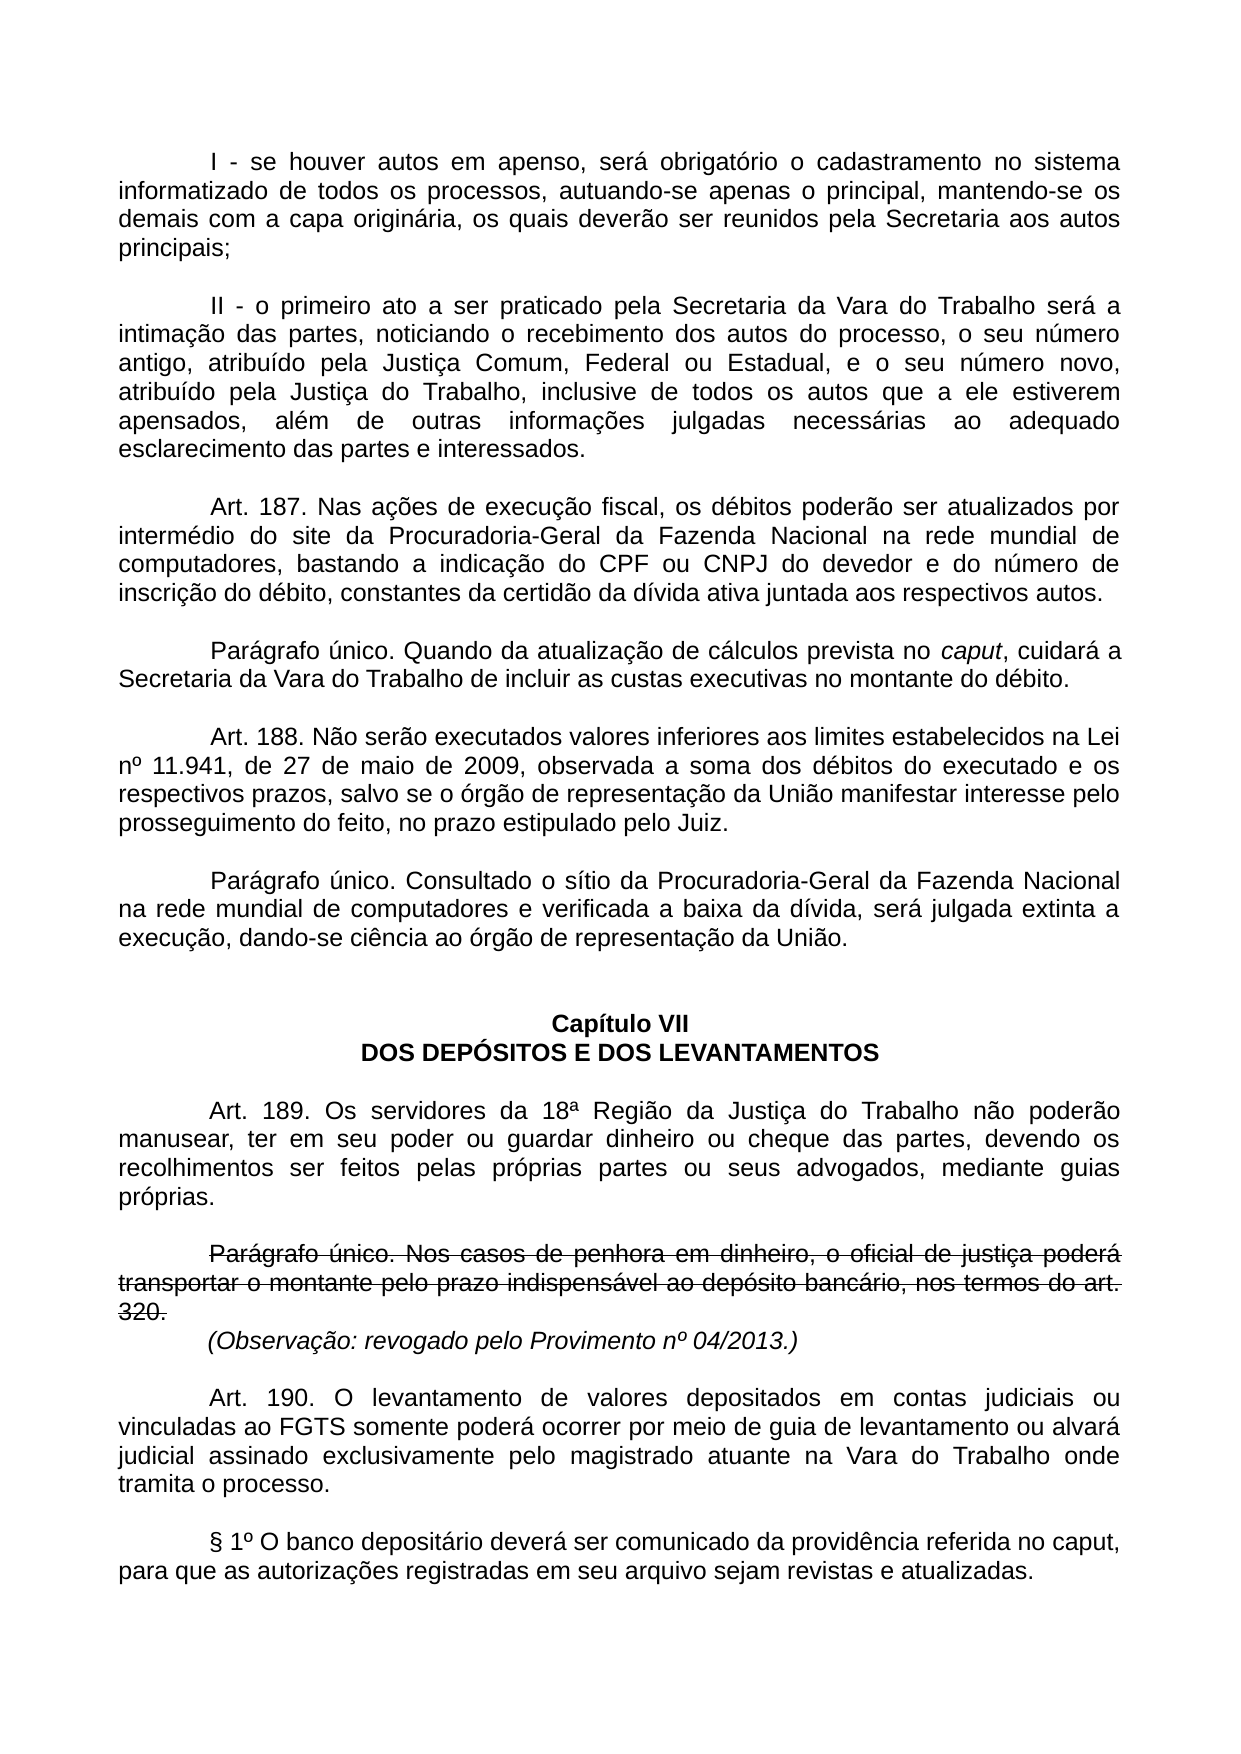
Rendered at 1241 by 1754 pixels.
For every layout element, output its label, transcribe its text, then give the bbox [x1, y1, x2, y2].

text Parágrafo único. Quando da atualização de cálculos prevista no caput, cuidará a Secretaria da Vara do Trabalho de incluir as custas executivas no montante do débito. [118, 636, 1122, 693]
text § 1º O banco depositário deverá ser comunicado da providência referida no caput, para que as autorizações registradas em seu arquivo sejam revistas e atualizadas. [118, 1527, 1122, 1584]
text (Observação: revogado pelo Provimento nº 04/2013.) [118, 1326, 1122, 1354]
text Capítulo VII [118, 1009, 1122, 1038]
text Art. 189. Os servidores da 18ª Região da Justiça do Trabalho não poderão manusear, ter em seu poder ou guardar dinheiro ou cheque das partes, devendo os recolhimentos ser feitos pelas próprias partes ou seus advogados, mediante guias próprias. [118, 1096, 1122, 1211]
text Art. 188. Não serão executados valores inferiores aos limites estabelecidos na Lei nº 11.941, de 27 de maio de 2009, observada a soma dos débitos do executado e os respectivos prazos, salvo se o órgão de representação da União manifestar interesse pelo prosseguimento do feito, no prazo estipulado pelo Juiz. [118, 722, 1122, 837]
text Parágrafo único. Nos casos de penhora em dinheiro, o oficial de justiça poderá transportar o montante pelo prazo indispensável ao depósito bancário, nos termos do art. 320. [118, 1239, 1122, 1284]
text Parágrafo único. Consultado o sítio da Procuradoria-Geral da Fazenda Nacional na rede mundial de computadores e verificada a baixa da dívida, será julgada extinta a execução, dando-se ciência ao órgão de representação da União. [118, 866, 1122, 952]
text Parágrafo único. Nos casos de penhora em dinheiro, o oficial de justiça poderá transportar o montante pelo prazo indispensável ao depósito bancário, nos termos do art. 320. [118, 1285, 1122, 1326]
text DOS DEPÓSITOS E DOS LEVANTAMENTOS [118, 1038, 1122, 1067]
text II - o primeiro ato a ser praticado pela Secretaria da Vara do Trabalho será a intimação das partes, noticiando o recebimento dos autos do processo, o seu número antigo, atribuído pela Justiça Comum, Federal ou Estadual, e o seu número novo, atribuído pela Justiça do Trabalho, inclusive de todos os autos que a ele estiverem apensados, além de outras informações julgadas necessárias ao adequado esclarecimento das partes e interessados. [118, 291, 1122, 463]
text Art. 187. Nas ações de execução fiscal, os débitos poderão ser atualizados por intermédio do site da Procuradoria-Geral da Fazenda Nacional na rede mundial de computadores, bastando a indicação do CPF ou CNPJ do devedor e do número de inscrição do débito, constantes da certidão da dívida ativa juntada aos respectivos autos. [118, 492, 1122, 607]
text Art. 190. O levantamento de valores depositados em contas judiciais ou vinculadas ao FGTS somente poderá ocorrer por meio de guia de levantamento ou alvará judicial assinado exclusivamente pelo magistrado atuante na Vara do Trabalho onde tramita o processo. [118, 1383, 1122, 1498]
text I - se houver autos em apenso, será obrigatório o cadastramento no sistema informatizado de todos os processos, autuando-se apenas o principal, mantendo-se os demais com a capa originária, os quais deverão ser reunidos pela Secretaria aos autos principais; [118, 147, 1122, 262]
